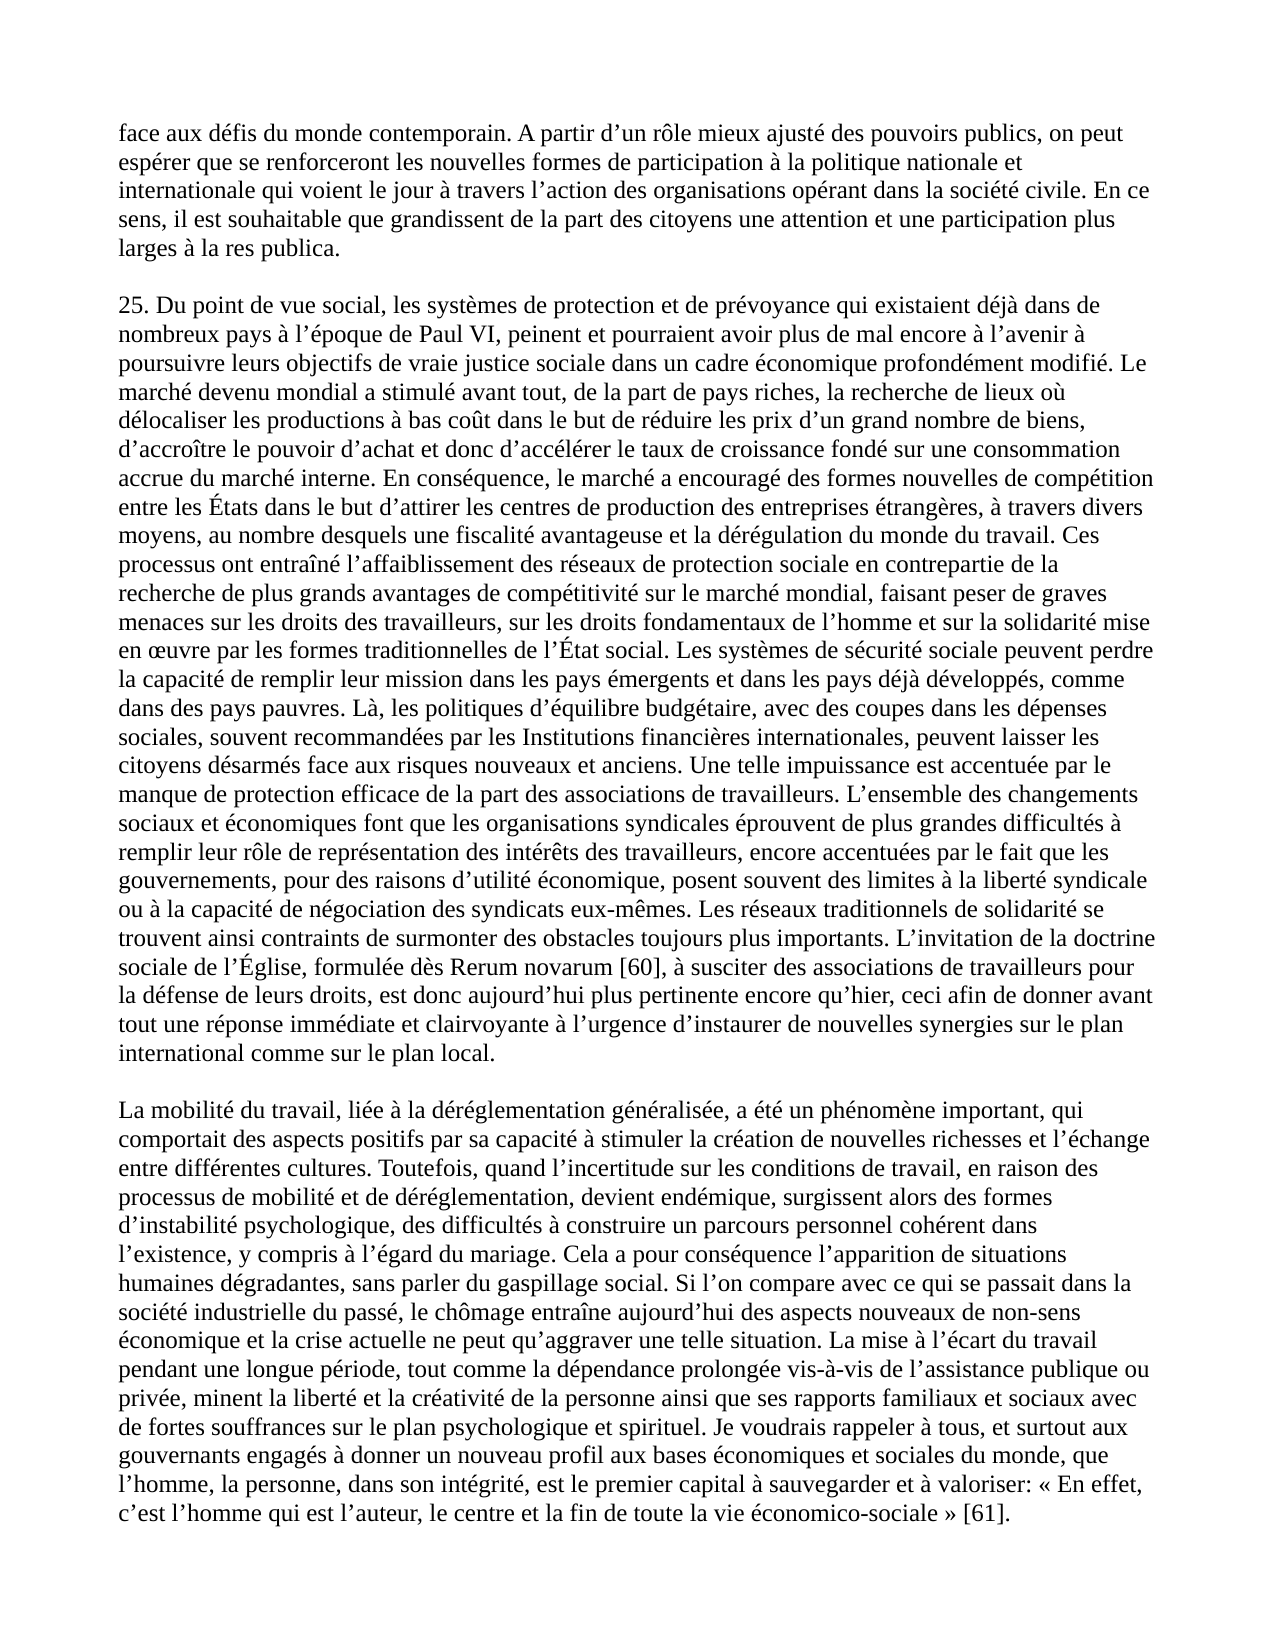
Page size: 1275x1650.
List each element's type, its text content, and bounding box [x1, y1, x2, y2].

text face aux défis du monde contemporain. A partir d’un rôle mieux ajusté des pouvoirs publics, on peut espérer que se renforceront les nouvelles formes de participation à la politique nationale et internationale qui voient le jour à travers l’action des organisations opérant dans la société civile. En ce sens, il est souhaitable que grandissent de la part des citoyens une attention et une participation plus larges à la res publica. [118, 118, 1157, 262]
text La mobilité du travail, liée à la déréglementation généralisée, a été un phénomène important, qui comportait des aspects positifs par sa capacité à stimuler la création de nouvelles richesses et l’échange entre différentes cultures. Toutefois, quand l’incertitude sur les conditions de travail, en raison des processus de mobilité et de déréglementation, devient endémique, surgissent alors des formes d’instabilité psychologique, des difficultés à construire un parcours personnel cohérent dans l’existence, y compris à l’égard du mariage. Cela a pour conséquence l’apparition de situations humaines dégradantes, sans parler du gaspillage social. Si l’on compare avec ce qui se passait dans la société industrielle du passé, le chômage entraîne aujourd’hui des aspects nouveaux de non-sens économique et la crise actuelle ne peut qu’aggraver une telle situation. La mise à l’écart du travail pendant une longue période, tout comme la dépendance prolongée vis-à-vis de l’assistance publique ou privée, minent la liberté et la créativité de la personne ainsi que ses rapports familiaux et sociaux avec de fortes souffrances sur le plan psychologique et spirituel. Je voudrais rappeler à tous, et surtout aux gouvernants engagés à donner un nouveau profil aux bases économiques et sociales du monde, que l’homme, la personne, dans son intégrité, est le premier capital à sauvegarder et à valoriser: « En effet, c’est l’homme qui est l’auteur, le centre et la fin de toute la vie économico-sociale » [61]. [118, 1096, 1157, 1527]
text 25. Du point de vue social, les systèmes de protection et de prévoyance qui existaient déjà dans de nombreux pays à l’époque de Paul VI, peinent et pourraient avoir plus de mal encore à l’avenir à poursuivre leurs objectifs de vraie justice sociale dans un cadre économique profondément modifié. Le marché devenu mondial a stimulé avant tout, de la part de pays riches, la recherche de lieux où délocaliser les productions à bas coût dans le but de réduire les prix d’un grand nombre de biens, d’accroître le pouvoir d’achat et donc d’accélérer le taux de croissance fondé sur une consommation accrue du marché interne. En conséquence, le marché a encouragé des formes nouvelles de compétition entre les États dans le but d’attirer les centres de production des entreprises étrangères, à travers divers moyens, au nombre desquels une fiscalité avantageuse et la dérégulation du monde du travail. Ces processus ont entraîné l’affaiblissement des réseaux de protection sociale en contrepartie de la recherche de plus grands avantages de compétitivité sur le marché mondial, faisant peser de graves menaces sur les droits des travailleurs, sur les droits fondamentaux de l’homme et sur la solidarité mise en œuvre par les formes traditionnelles de l’État social. Les systèmes de sécurité sociale peuvent perdre la capacité de remplir leur mission dans les pays émergents et dans les pays déjà développés, comme dans des pays pauvres. Là, les politiques d’équilibre budgétaire, avec des coupes dans les dépenses sociales, souvent recommandées par les Institutions financières internationales, peuvent laisser les citoyens désarmés face aux risques nouveaux et anciens. Une telle impuissance est accentuée par le manque de protection efficace de la part des associations de travailleurs. L’ensemble des changements sociaux et économiques font que les organisations syndicales éprouvent de plus grandes difficultés à remplir leur rôle de représentation des intérêts des travailleurs, encore accentuées par le fait que les gouvernements, pour des raisons d’utilité économique, posent souvent des limites à la liberté syndicale ou à la capacité de négociation des syndicats eux-mêmes. Les réseaux traditionnels de solidarité se trouvent ainsi contraints de surmonter des obstacles toujours plus importants. L’invitation de la doctrine sociale de l’Église, formulée dès Rerum novarum [60], à susciter des associations de travailleurs pour la défense de leurs droits, est donc aujourd’hui plus pertinente encore qu’hier, ceci afin de donner avant tout une réponse immédiate et clairvoyante à l’urgence d’instaurer de nouvelles synergies sur le plan international comme sur le plan local. [118, 291, 1157, 1067]
